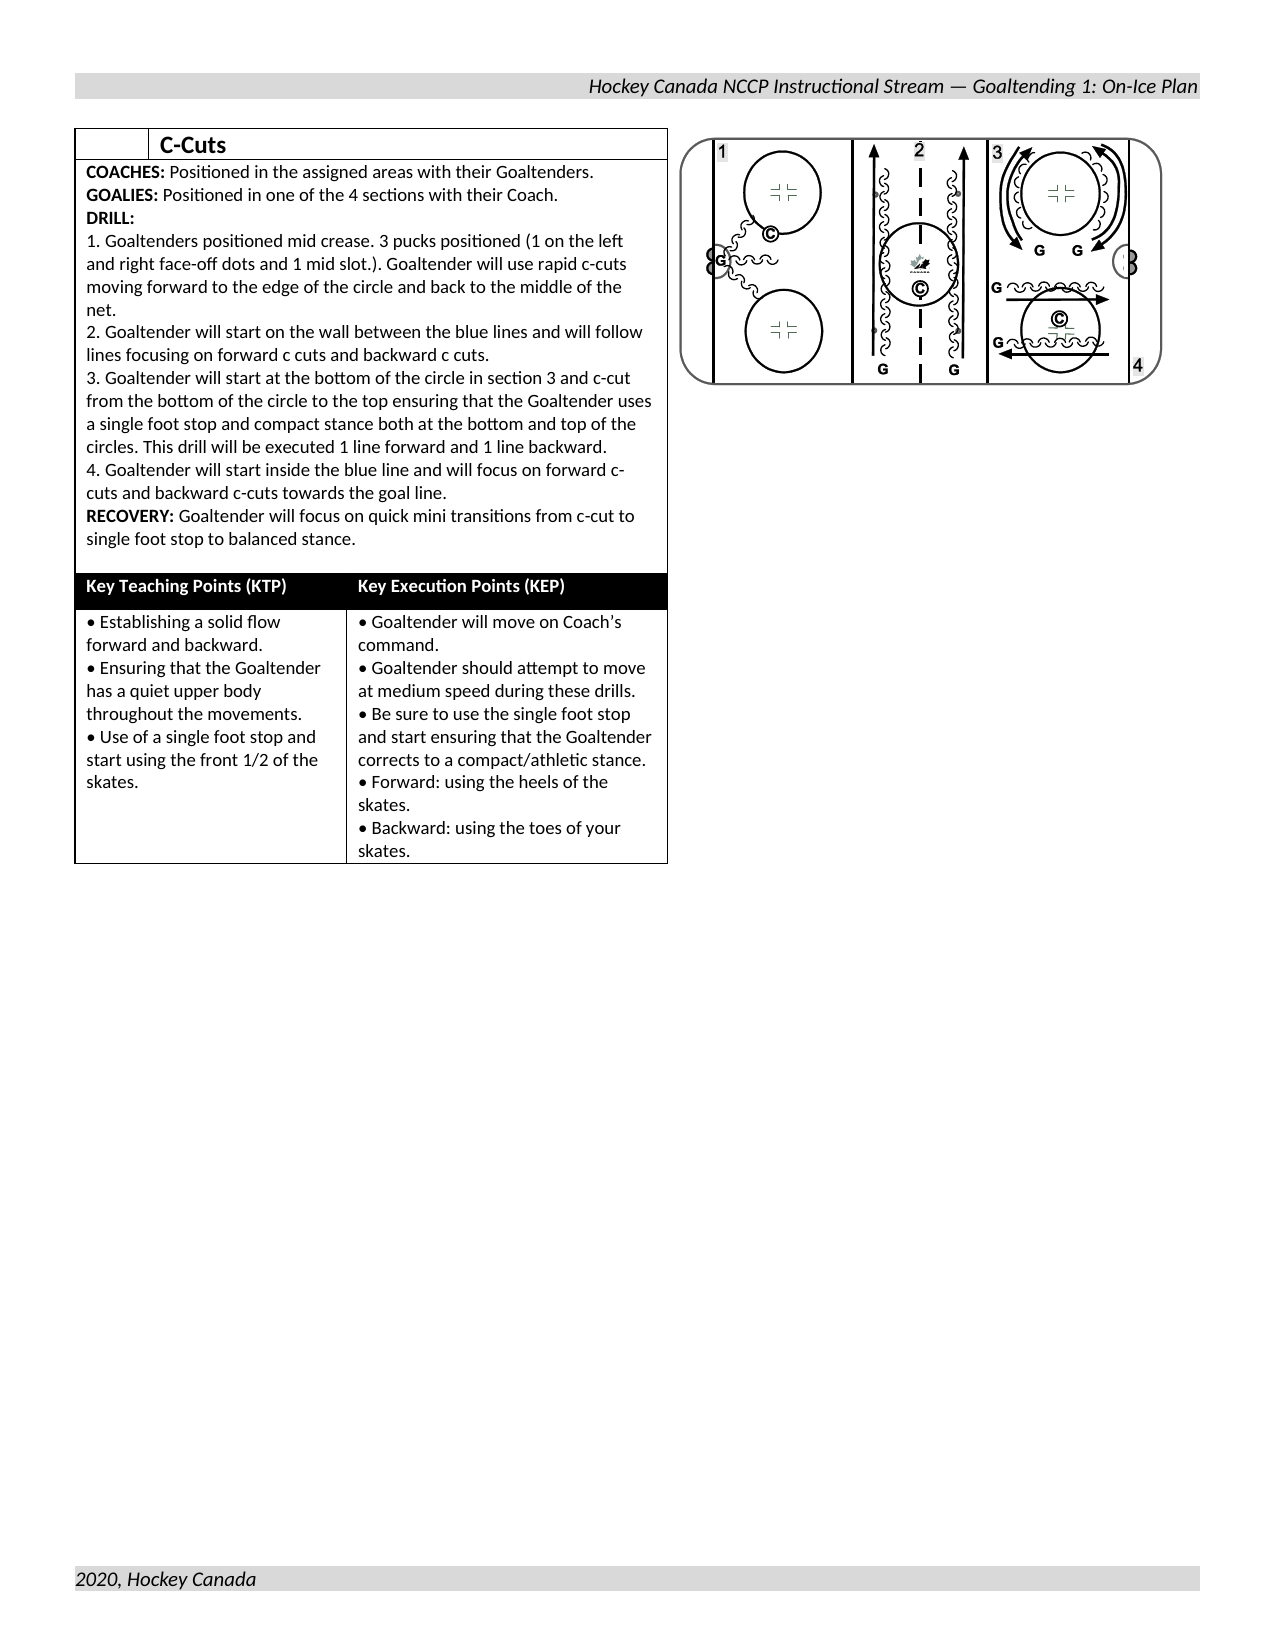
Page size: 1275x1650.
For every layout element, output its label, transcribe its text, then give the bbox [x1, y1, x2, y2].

table_cell Key Teaching Points (KTP) [76, 574, 346, 609]
table_cell • Goaltender will move on Coach’s command. • Goaltender should attempt to move at medium speed during these drills. • Be sure to use the single foot stop and start ensuring that the Goaltender corrects to a compact/athletic stance. • Forward: using the heels of the skates. • Backward: using the toes of your skates. [347, 610, 667, 862]
table_cell C-Cuts [149, 129, 667, 159]
table_cell Key Execution Points (KEP) [347, 574, 667, 609]
table_cell [76, 129, 148, 159]
table_cell COACHES: Positioned in the assigned areas with their Goaltenders. GOALIES: Positioned in one of the 4 sections with their Coach. DRILL: 1. Goaltenders positioned mid crease. 3 pucks positioned (1 on the left and right face-off dots and 1 mid slot.). Goaltender will use rapid c-cuts moving forward to the edge of the circle and back to the middle of the net. 2. Goaltender will start on the wall between the blue lines and will follow lines focusing on forward c cuts and backward c cuts. 3. Goaltender will start at the bottom of the circle in section 3 and c-cut from the bottom of the circle to the top ensuring that the Goaltender uses a single foot stop and compact stance both at the bottom and top of the circles. This drill will be executed 1 line forward and 1 line backward. 4. Goaltender will start inside the blue line and will focus on forward c-cuts and backward c-cuts towards the goal line. RECOVERY: Goaltender will focus on quick mini transitions from c-cut to single foot stop to balanced stance. [76, 160, 667, 573]
table_cell • Establishing a solid flow forward and backward. • Ensuring that the Goaltender has a quiet upper body throughout the movements. • Use of a single foot stop and start using the front 1/2 of the skates. [76, 610, 346, 862]
table_header [668, 128, 1174, 862]
